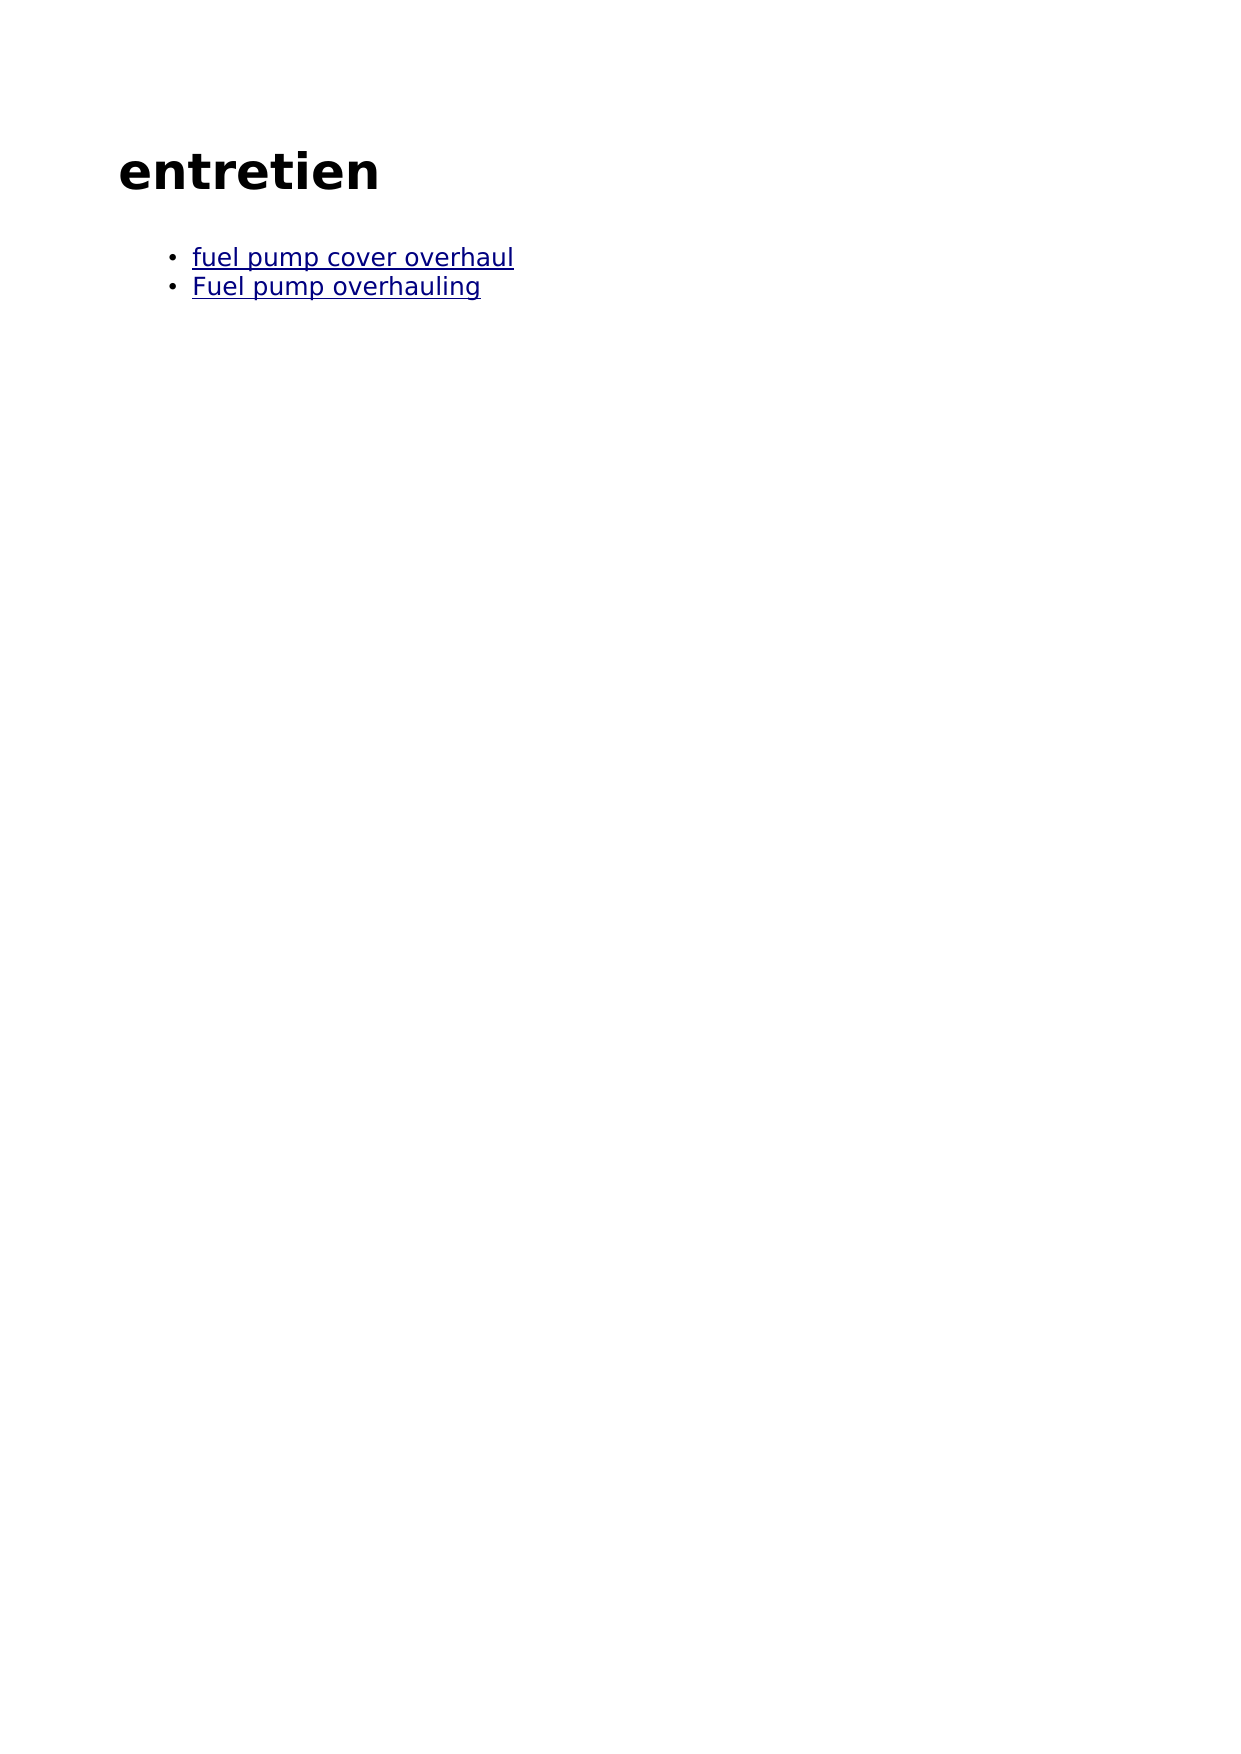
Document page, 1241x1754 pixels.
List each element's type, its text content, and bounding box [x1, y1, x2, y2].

list fuel pump cover overhaul [177, 243, 1122, 272]
list Fuel pump overhauling [177, 272, 1122, 302]
subtitle entretien [118, 143, 1122, 201]
